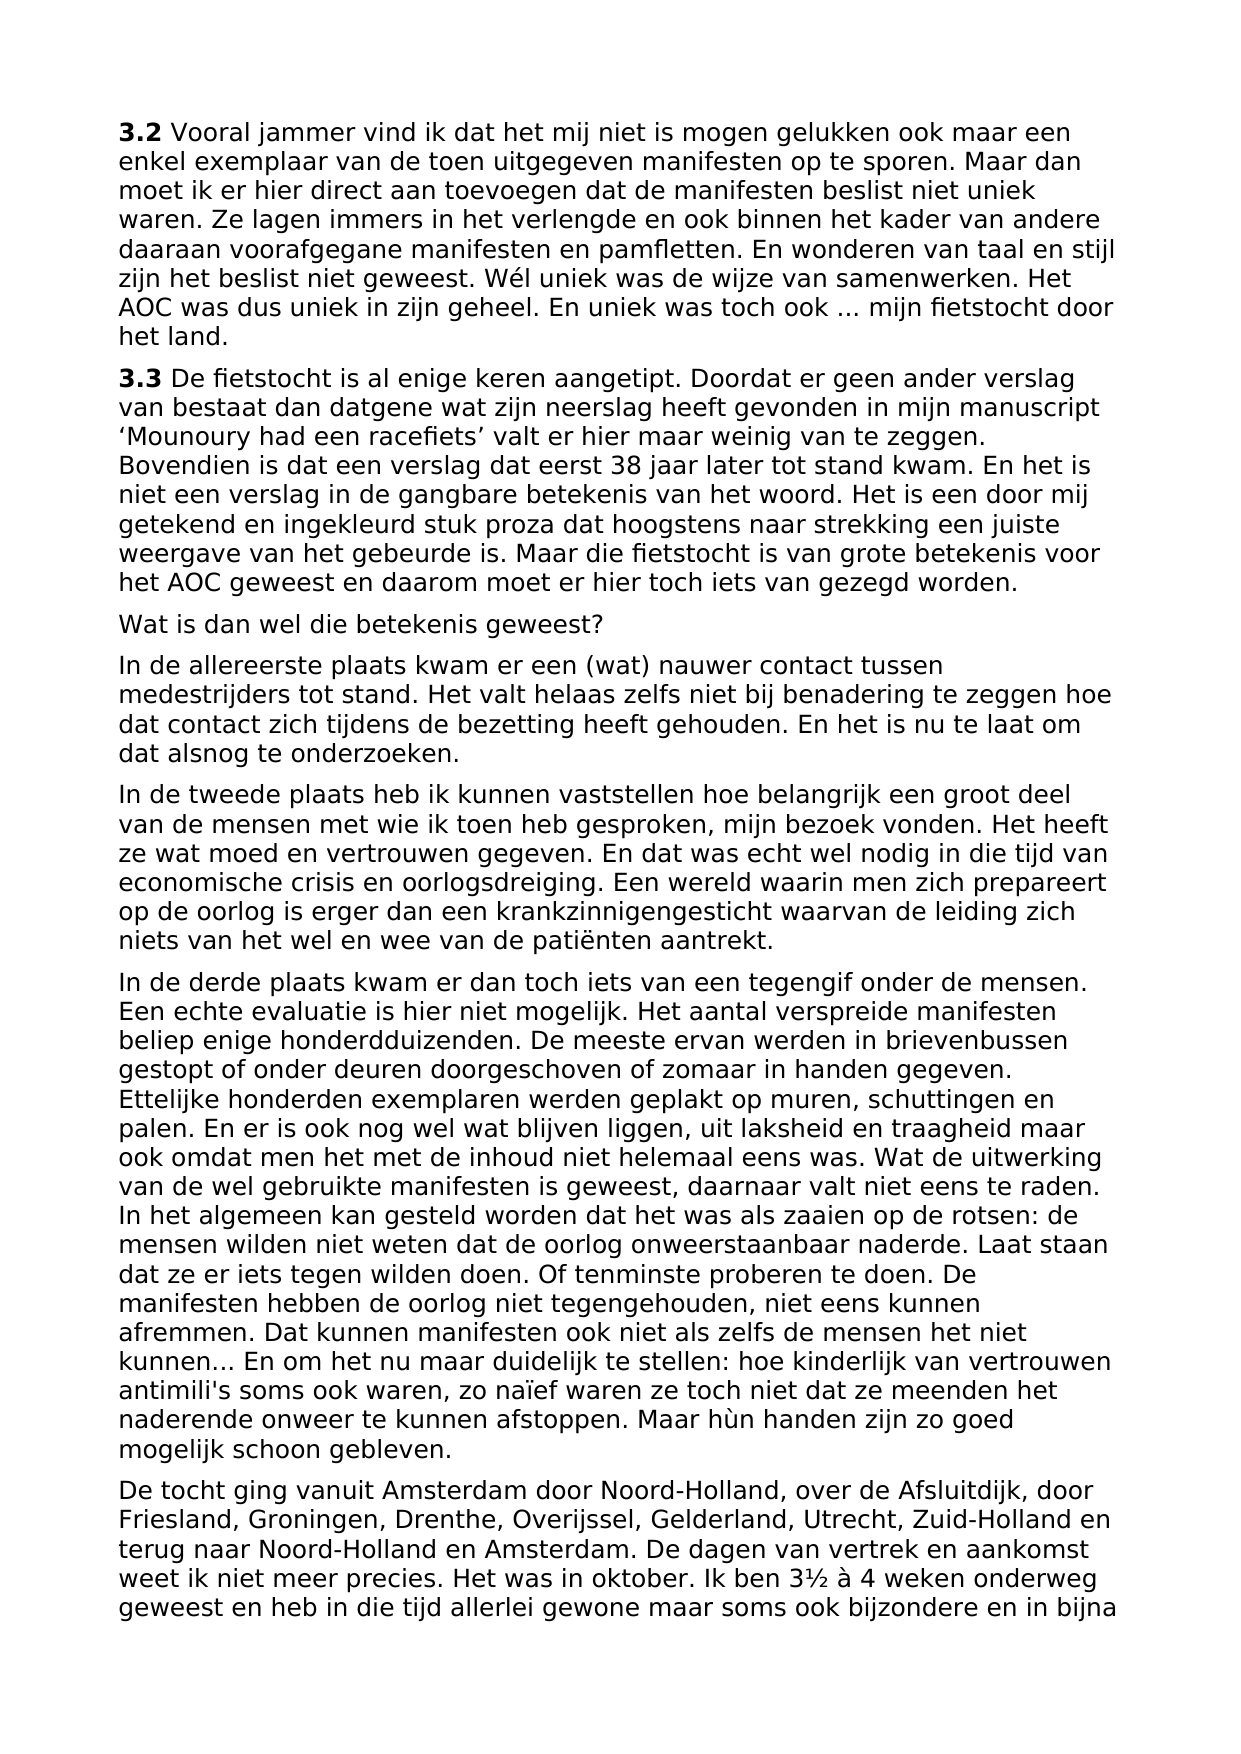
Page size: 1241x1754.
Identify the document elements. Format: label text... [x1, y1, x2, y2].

text Wat is dan wel die betekenis geweest? [118, 610, 1122, 639]
text 3.3 De fietstocht is al enige keren aangetipt. Doordat er geen ander verslag van bestaat dan datgene wat zijn neerslag heeft gevonden in mijn manuscript ‘Mounoury had een racefiets’ valt er hier maar weinig van te zeggen. Bovendien is dat een verslag dat eerst 38 jaar later tot stand kwam. En het is niet een verslag in de gangbare betekenis van het woord. Het is een door mij getekend en ingekleurd stuk proza dat hoogstens naar strekking een juiste weergave van het gebeurde is. Maar die fietstocht is van grote betekenis voor het AOC geweest en daarom moet er hier toch iets van gezegd worden. [118, 364, 1122, 597]
text De tocht ging vanuit Amsterdam door Noord-Holland, over de Afsluitdijk, door Friesland, Groningen, Drenthe, Overijssel, Gelderland, Utrecht, Zuid-Holland en terug naar Noord-Holland en Amsterdam. De dagen van vertrek en aankomst weet ik niet meer precies. Het was in oktober. Ik ben 3½ à 4 weken onderweg geweest en heb in die tijd allerlei gewone maar soms ook bijzondere en in bijna [118, 1476, 1122, 1622]
text In de allereerste plaats kwam er een (wat) nauwer contact tussen medestrijders tot stand. Het valt helaas zelfs niet bij benadering te zeggen hoe dat contact zich tijdens de bezetting heeft gehouden. En het is nu te laat om dat alsnog te onderzoeken. [118, 651, 1122, 768]
text In de tweede plaats heb ik kunnen vaststellen hoe belangrijk een groot deel van de mensen met wie ik toen heb gesproken, mijn bezoek vonden. Het heeft ze wat moed en vertrouwen gegeven. En dat was echt wel nodig in die tijd van economische crisis en oorlogsdreiging. Een wereld waarin men zich prepareert op de oorlog is erger dan een krankzinnigengesticht waarvan de leiding zich niets van het wel en wee van de patiënten aantrekt. [118, 781, 1122, 956]
text In de derde plaats kwam er dan toch iets van een tegengif onder de mensen. Een echte evaluatie is hier niet mogelijk. Het aantal verspreide manifesten beliep enige honderdduizenden. De meeste ervan werden in brievenbussen gestopt of onder deuren doorgeschoven of zomaar in handen gegeven. Ettelijke honderden exemplaren werden geplakt op muren, schuttingen en palen. En er is ook nog wel wat blijven liggen, uit laksheid en traagheid maar ook omdat men het met de inhoud niet helemaal eens was. Wat de uitwerking van de wel gebruikte manifesten is geweest, daarnaar valt niet eens te raden. In het algemeen kan gesteld worden dat het was als zaaien op de rotsen: de mensen wilden niet weten dat de oorlog onweerstaanbaar naderde. Laat staan dat ze er iets tegen wilden doen. Of tenminste proberen te doen. De manifesten hebben de oorlog niet tegengehouden, niet eens kunnen afremmen. Dat kunnen manifesten ook niet als zelfs de mensen het niet kunnen... En om het nu maar duidelijk te stellen: hoe kinderlijk van vertrouwen antimili's soms ook waren, zo naïef waren ze toch niet dat ze meenden het naderende onweer te kunnen afstoppen. Maar hùn handen zijn zo goed mogelijk schoon gebleven. [118, 968, 1122, 1464]
text 3.2 Vooral jammer vind ik dat het mij niet is mogen gelukken ook maar een enkel exemplaar van de toen uitgegeven manifesten op te sporen. Maar dan moet ik er hier direct aan toevoegen dat de manifesten beslist niet uniek waren. Ze lagen immers in het verlengde en ook binnen het kader van andere daaraan voorafgegane manifesten en pamfletten. En wonderen van taal en stijl zijn het beslist niet geweest. Wél uniek was de wijze van samenwerken. Het AOC was dus uniek in zijn geheel. En uniek was toch ook ... mijn fietstocht door het land. [118, 118, 1122, 351]
